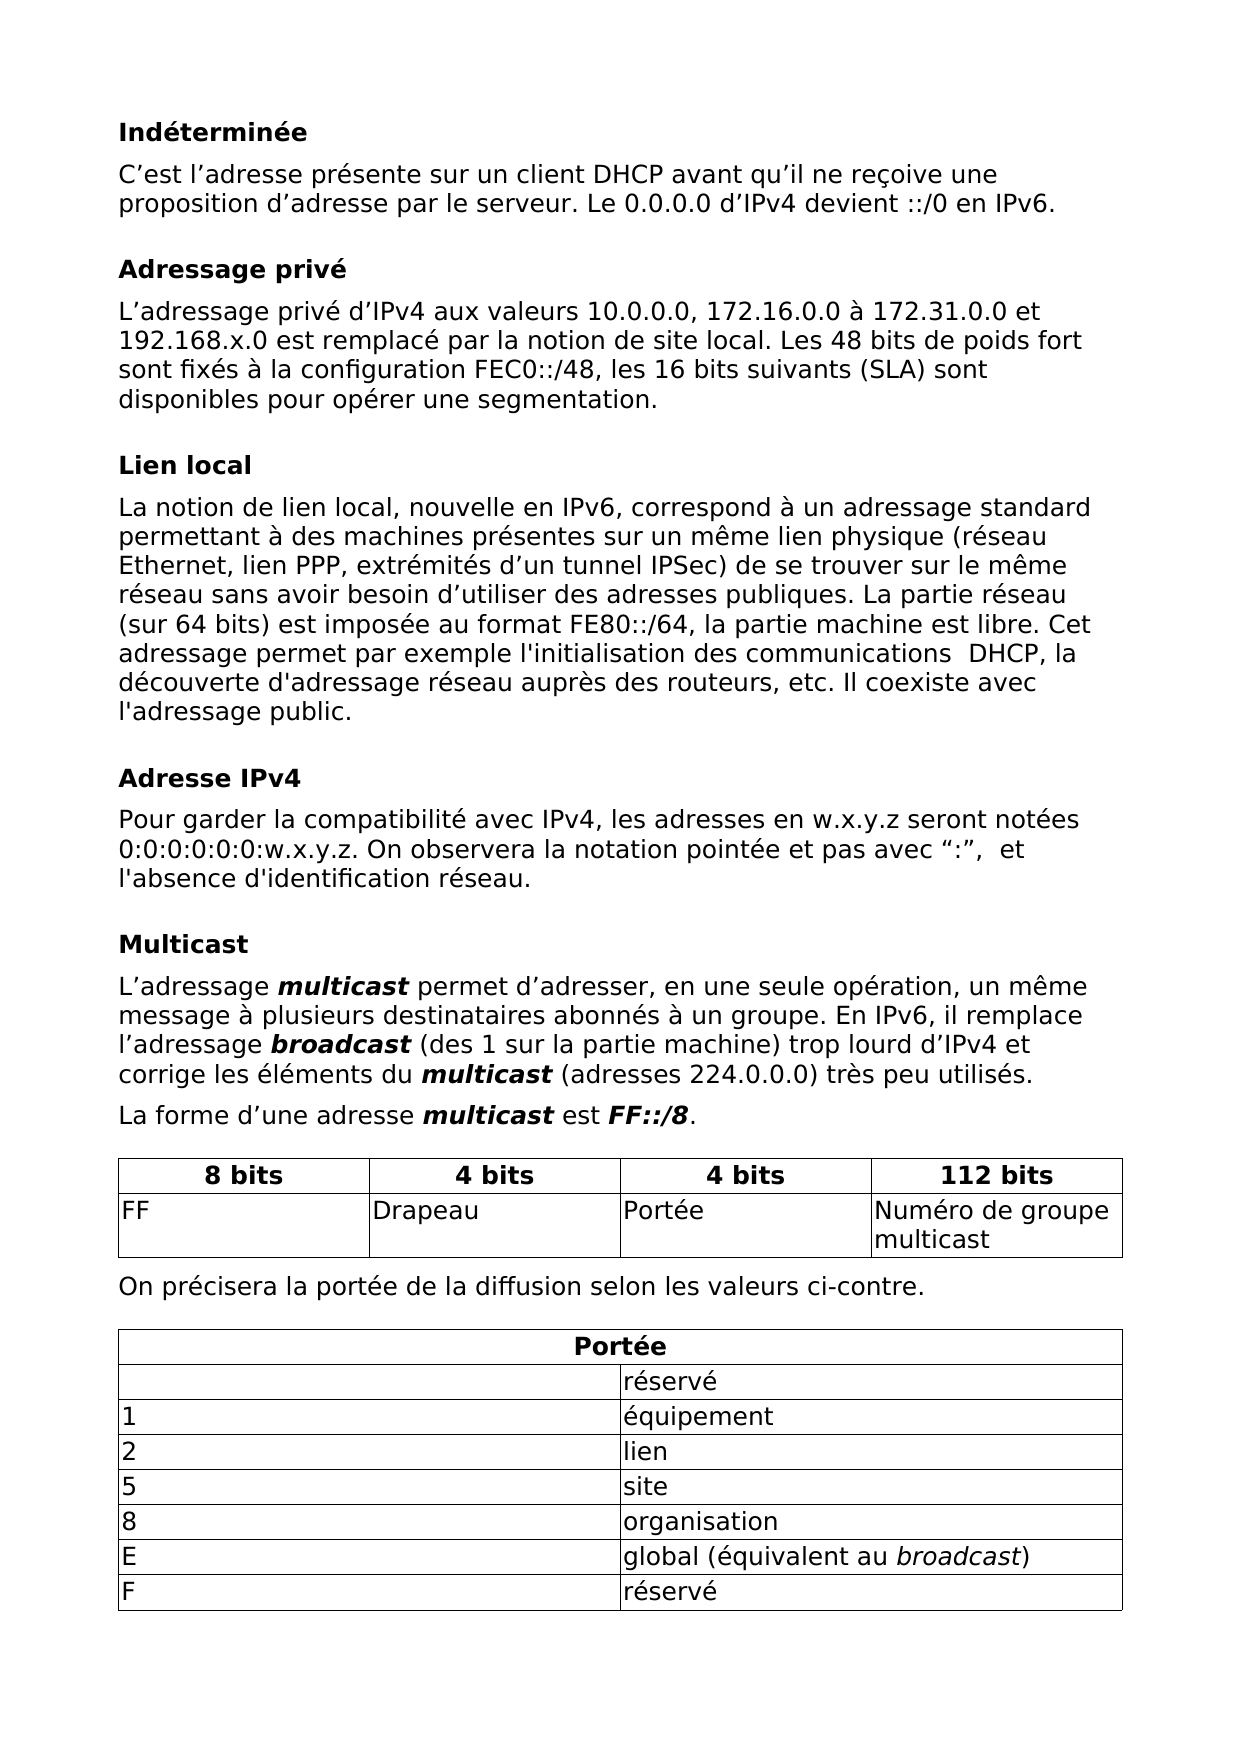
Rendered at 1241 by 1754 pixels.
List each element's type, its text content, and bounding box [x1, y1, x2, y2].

text La notion de lien local, nouvelle en IPv6, correspond à un adressage standard permettant à des machines présentes sur un même lien physique (réseau Ethernet, lien PPP, extrémités d’un tunnel IPSec) de se trouver sur le même réseau sans avoir besoin d’utiliser des adresses publiques. La partie réseau (sur 64 bits) est imposée au format FE80::/64, la partie machine est libre. Cet adressage permet par exemple l'initialisation des communications DHCP, la découverte d'adressage réseau auprès des routeurs, etc. Il coexiste avec l'adressage public. [118, 493, 1122, 726]
table_cell Drapeau [370, 1194, 620, 1257]
subtitle Multicast [118, 931, 1122, 960]
text Pour garder la compatibilité avec IPv4, les adresses en w.x.y.z seront notées 0:0:0:0:0:0:w.x.y.z. On observera la notation pointée et pas avec “:”, et l'absence d'identification réseau. [118, 806, 1122, 893]
subtitle Indéterminée [118, 118, 1122, 147]
subtitle Adresse IPv4 [118, 764, 1122, 793]
table_cell global (équivalent au broadcast) [621, 1540, 1122, 1574]
table_cell équipement [621, 1400, 1122, 1434]
table_header 4 bits [370, 1159, 620, 1193]
text C’est l’adresse présente sur un client DHCP avant qu’il ne reçoive une proposition d’adresse par le serveur. Le 0.0.0.0 d’IPv4 devient ::/0 en IPv6. [118, 160, 1122, 218]
subtitle Lien local [118, 451, 1122, 481]
table_cell FF [119, 1194, 369, 1257]
table_cell 8 [119, 1505, 620, 1539]
table_cell organisation [621, 1505, 1122, 1539]
table_cell 1 [119, 1400, 620, 1434]
text L’adressage privé d’IPv4 aux valeurs 10.0.0.0, 172.16.0.0 à 172.31.0.0 et 192.168.x.0 est remplacé par la notion de site local. Les 48 bits de poids fort sont fixés à la configuration FEC0::/48, les 16 bits suivants (SLA) sont disponibles pour opérer une segmentation. [118, 297, 1122, 414]
table_cell E [119, 1540, 620, 1574]
table_cell lien [621, 1435, 1122, 1469]
table_header Portée [119, 1330, 1122, 1364]
table_header 8 bits [119, 1159, 369, 1193]
table_cell [119, 1365, 620, 1399]
table_cell F [119, 1575, 620, 1609]
table_cell réservé [621, 1575, 1122, 1609]
subtitle Adressage privé [118, 256, 1122, 285]
table_cell Portée [621, 1194, 871, 1257]
table_cell Numéro de groupe multicast [872, 1194, 1122, 1257]
table_cell site [621, 1470, 1122, 1504]
table_cell 2 [119, 1435, 620, 1469]
table_header 112 bits [872, 1159, 1122, 1193]
text L’adressage multicast permet d’adresser, en une seule opération, un même message à plusieurs destinataires abonnés à un groupe. En IPv6, il remplace l’adressage broadcast (des 1 sur la partie machine) trop lourd d’IPv4 et corrige les éléments du multicast (adresses 224.0.0.0) très peu utilisés. [118, 972, 1122, 1089]
text On précisera la portée de la diffusion selon les valeurs ci-contre. [118, 1272, 1122, 1301]
table_cell 5 [119, 1470, 620, 1504]
table_cell réservé [621, 1365, 1122, 1399]
text La forme d’une adresse multicast est FF::/8. [118, 1101, 1122, 1131]
table_header 4 bits [621, 1159, 871, 1193]
